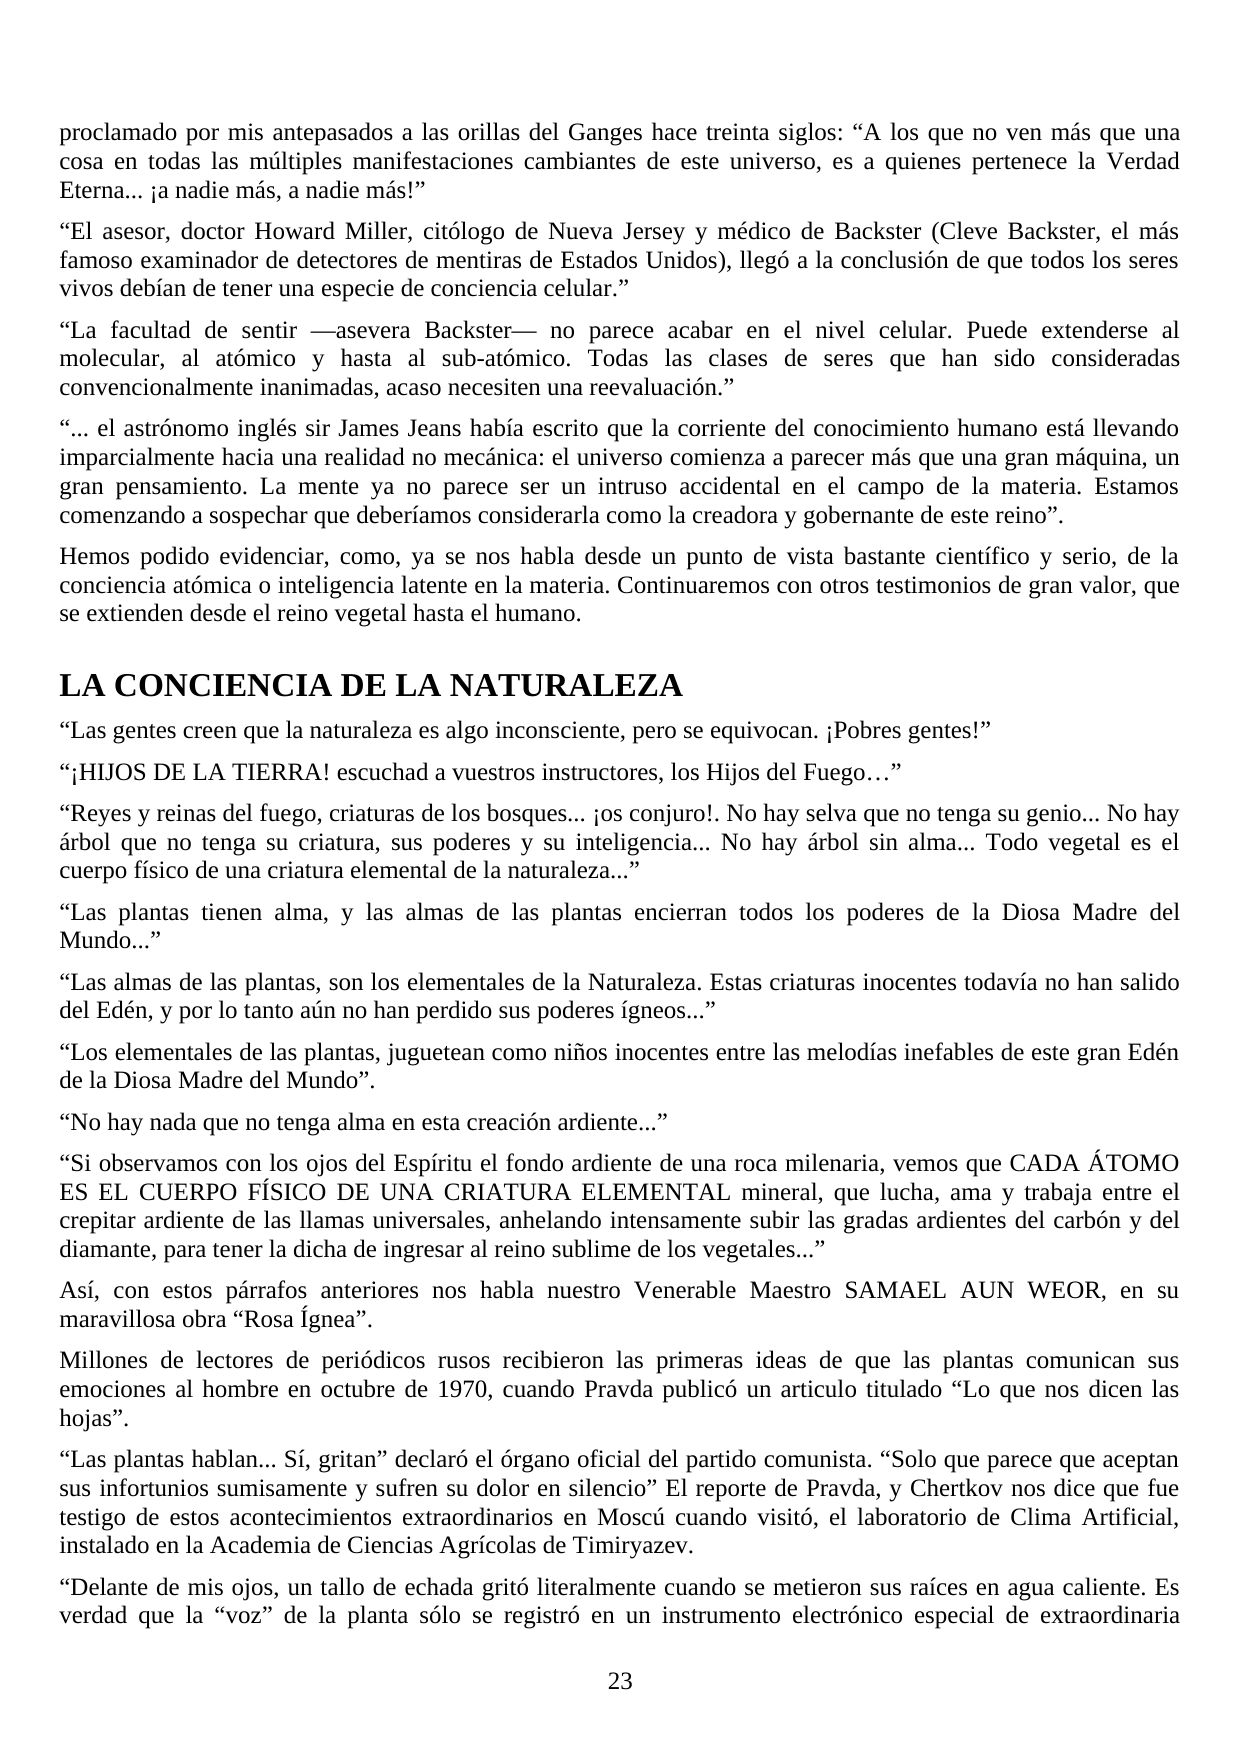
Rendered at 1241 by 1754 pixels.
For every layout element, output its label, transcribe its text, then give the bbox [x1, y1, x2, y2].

text “Si observamos con los ojos del Espíritu el fondo ardiente de una roca milenaria, vemos que CADA ÁTOMO ES EL CUERPO FÍSICO DE UNA CRIATURA ELEMENTAL mineral, que lucha, ama y trabaja entre el crepitar ardiente de las llamas universales, anhelando intensamente subir las gradas ardientes del carbón y del diamante, para tener la dicha de ingresar al reino sublime de los vegetales...” [59, 1148, 1181, 1263]
text “Las almas de las plantas, son los elementales de la Naturaleza. Estas criaturas inocentes todavía no han salido del Edén, y por lo tanto aún no han perdido sus poderes ígneos...” [59, 967, 1181, 1024]
text “Reyes y reinas del fuego, criaturas de los bosques... ¡os conjuro!. No hay selva que no tenga su genio... No hay árbol que no tenga su criatura, sus poderes y su inteligencia... No hay árbol sin alma... Todo vegetal es el cuerpo físico de una criatura elemental de la naturaleza...” [59, 798, 1181, 884]
text “La facultad de sentir —asevera Backster— no parece acabar en el nivel celular. Puede extenderse al molecular, al atómico y hasta al sub-atómico. Todas las clases de seres que han sido consideradas convencionalmente inanimadas, acaso necesiten una reevaluación.” [59, 315, 1181, 401]
text “Las plantas hablan... Sí, gritan” declaró el órgano oficial del partido comunista. “Solo que parece que aceptan sus infortunios sumisamente y sufren su dolor en silencio” El reporte de Pravda, y Chertkov nos dice que fue testigo de estos acontecimientos extraordinarios en Moscú cuando visitó, el laboratorio de Clima Artificial, instalado en la Academia de Ciencias Agrícolas de Timiryazev. [59, 1444, 1181, 1559]
text Así, con estos párrafos anteriores nos habla nuestro Venerable Maestro SAMAEL AUN WEOR, en su maravillosa obra “Rosa Ígnea”. [59, 1276, 1181, 1333]
text “Las gentes creen que la naturaleza es algo inconsciente, pero se equivocan. ¡Pobres gentes!” [59, 716, 1181, 744]
text “Delante de mis ojos, un tallo de echada gritó literalmente cuando se metieron sus raíces en agua caliente. Es verdad que la “voz” de la planta sólo se registró en un instrumento electrónico especial de extraordinaria [59, 1572, 1181, 1629]
text “No hay nada que no tenga alma en esta creación ardiente...” [59, 1107, 1181, 1136]
text “Las plantas tienen alma, y las almas de las plantas encierran todos los poderes de la Diosa Madre del Mundo...” [59, 897, 1181, 954]
text “¡HIJOS DE LA TIERRA! escuchad a vuestros instructores, los Hijos del Fuego…” [59, 757, 1181, 786]
text proclamado por mis antepasados a las orillas del Ganges hace treinta siglos: “A los que no ven más que una cosa en todas las múltiples manifestaciones cambiantes de este universo, es a quienes pertenece la Verdad Eterna... ¡a nadie más, a nadie más!” [59, 117, 1181, 203]
text “El asesor, doctor Howard Miller, citólogo de Nueva Jersey y médico de Backster (Cleve Backster, el más famoso examinador de detectores de mentiras de Estados Unidos), llegó a la conclusión de que todos los seres vivos debían de tener una especie de conciencia celular.” [59, 216, 1181, 302]
text Hemos podido evidenciar, como, ya se nos habla desde un punto de vista bastante científico y serio, de la conciencia atómica o inteligencia latente en la materia. Continuaremos con otros testimonios de gran valor, que se extienden desde el reino vegetal hasta el humano. [59, 541, 1181, 627]
text “Los elementales de las plantas, juguetean como niños inocentes entre las melodías inefables de este gran Edén de la Diosa Madre del Mundo”. [59, 1037, 1181, 1094]
text Millones de lectores de periódicos rusos recibieron las primeras ideas de que las plantas comunican sus emociones al hombre en octubre de 1970, cuando Pravda publicó un articulo titulado “Lo que nos dicen las hojas”. [59, 1346, 1181, 1432]
text “... el astrónomo inglés sir James Jeans había escrito que la corriente del conocimiento humano está llevando imparcialmente hacia una realidad no mecánica: el universo comienza a parecer más que una gran máquina, un gran pensamiento. La mente ya no parece ser un intruso accidental en el campo de la materia. Estamos comenzando a sospechar que deberíamos considerarla como la creadora y gobernante de este reino”. [59, 413, 1181, 528]
subtitle LA CONCIENCIA DE LA NATURALEZA [59, 665, 1181, 703]
